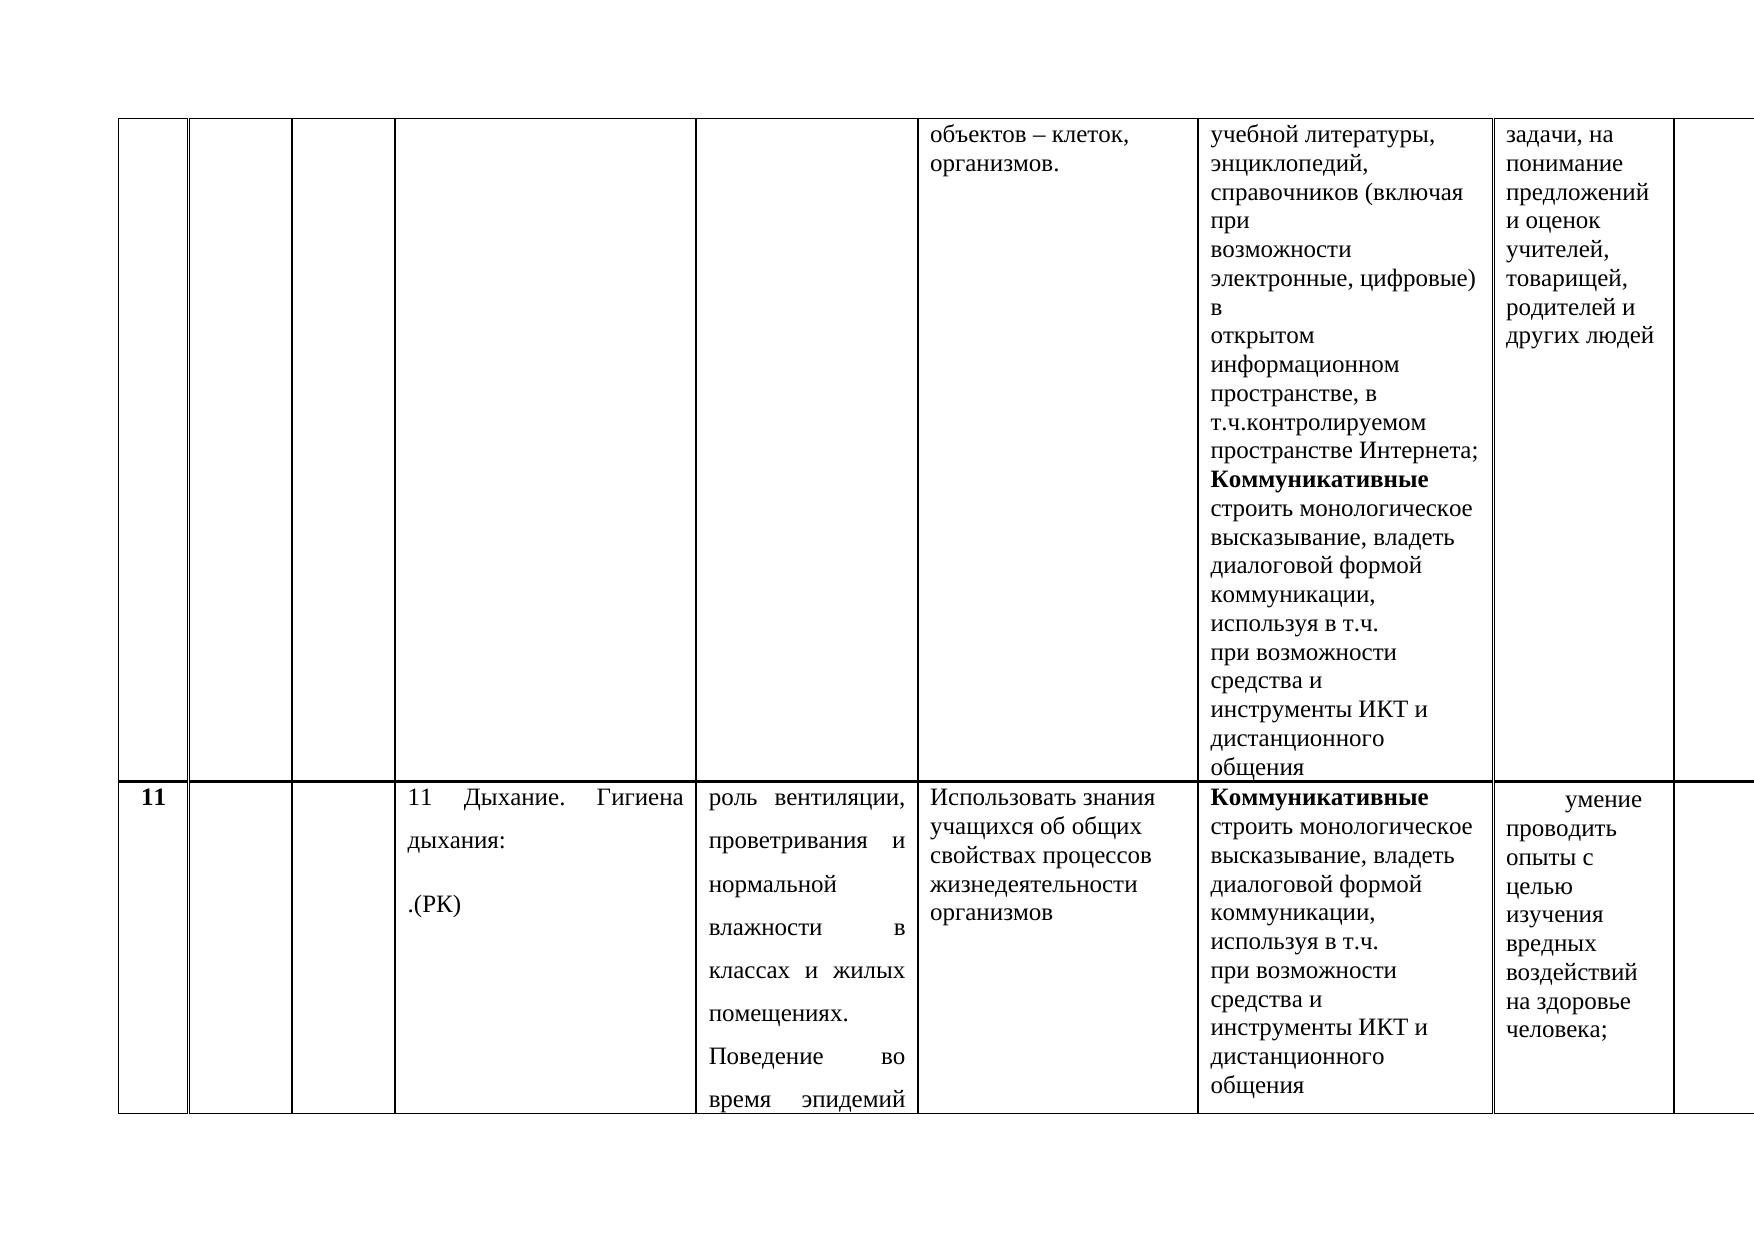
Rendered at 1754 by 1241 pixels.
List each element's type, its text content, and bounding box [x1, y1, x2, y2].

table_cell [1675, 783, 1754, 1113]
table_cell объектов – клеток, организмов. [919, 119, 1197, 780]
table_cell [293, 119, 394, 780]
table_cell учебной литературы, энциклопедий, справочников (включая при возможности электронные, цифровые) в открытом информационном пространстве, в т.ч.контролируемом пространстве Интернета; Коммуникативные строить монологическое высказывание, владеть диалоговой формой коммуникации, используя в т.ч. при возможности средства и инструменты ИКТ и дистанционного общения [1199, 119, 1492, 780]
table_cell 11 Дыхание. Гигиена дыхания: .(РК) [396, 783, 695, 1113]
table_cell роль вентиляции, проветривания и нормальной влажности в классах и жилых помещениях. Поведение во время эпидемий [697, 783, 917, 1113]
table_cell задачи, на понимание предложений и оценок учителей, товарищей, родителей и других людей [1495, 119, 1673, 780]
table_cell Использовать знания учащихся об общих свойствах процессов жизнедеятельности организмов [919, 783, 1197, 1113]
table_cell 11 [119, 783, 187, 1113]
table_cell [697, 119, 917, 780]
table_cell [1675, 119, 1754, 780]
table_cell [190, 783, 291, 1113]
table_cell Коммуникативные строить монологическое высказывание, владеть диалоговой формой коммуникации, используя в т.ч. при возможности средства и инструменты ИКТ и дистанционного общения [1199, 783, 1492, 1113]
table_cell [396, 119, 695, 780]
table_cell умение проводить опыты с целью изучения вредных воздействий на здоровье человека; [1495, 783, 1673, 1113]
table_cell [190, 119, 291, 780]
table_cell [293, 783, 394, 1113]
table_cell [119, 119, 187, 780]
